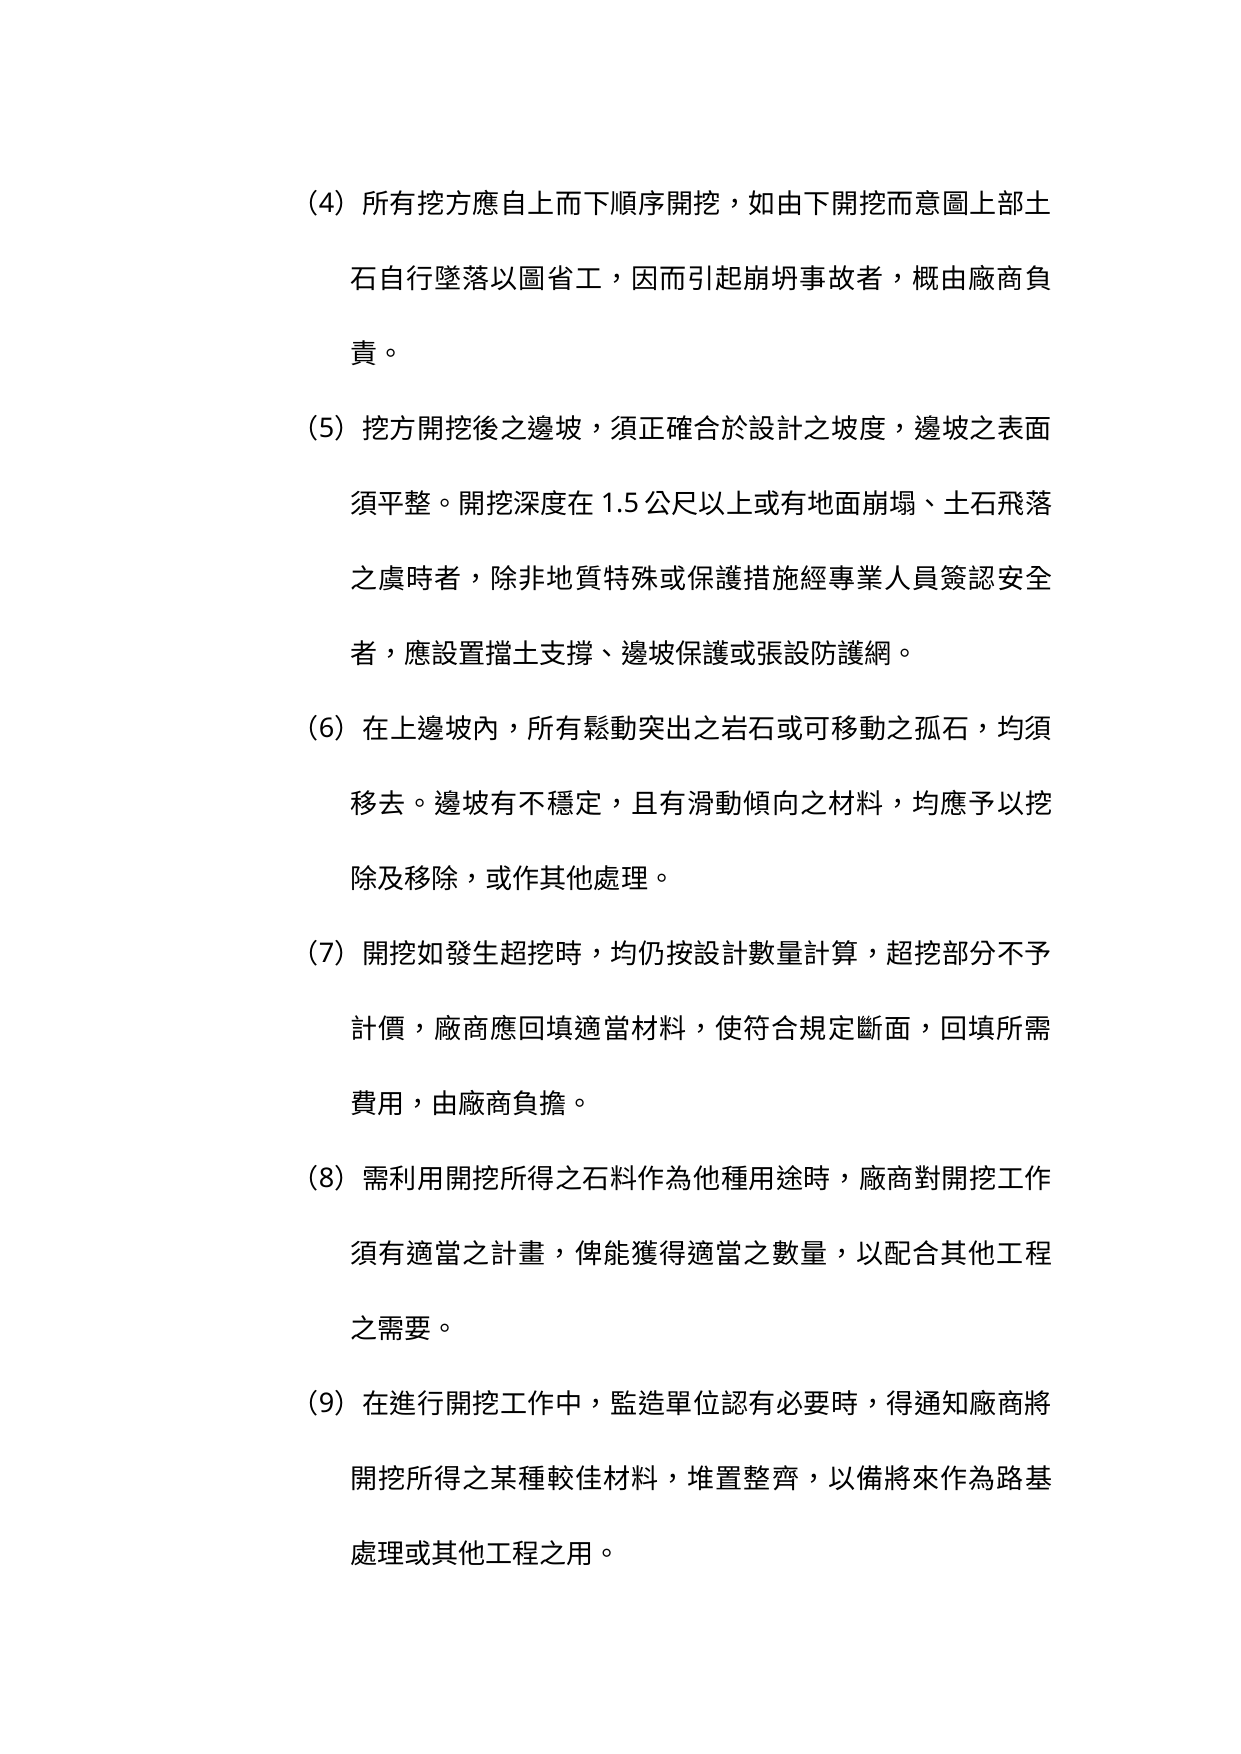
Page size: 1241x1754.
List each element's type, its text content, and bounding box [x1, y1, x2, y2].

text （7）開挖如發生超挖時，均仍按設計數量計算，超挖部分不予計價，廠商應回填適當材料，使符合規定斷面，回填所需費用，由廠商負擔。 [291, 914, 1053, 1139]
text （4）所有挖方應自上而下順序開挖，如由下開挖而意圖上部土石自行墜落以圖省工，因而引起崩坍事故者，概由廠商負責。 [291, 164, 1053, 389]
text （5）挖方開挖後之邊坡，須正確合於設計之坡度，邊坡之表面須平整。開挖深度在1.5公尺以上或有地面崩塌、土石飛落之虞時者，除非地質特殊或保護措施經專業人員簽認安全者，應設置擋土支撐、邊坡保護或張設防護網。 [291, 389, 1053, 689]
text （9）在進行開挖工作中，監造單位認有必要時，得通知廠商將開挖所得之某種較佳材料，堆置整齊，以備將來作為路基處理或其他工程之用。 [291, 1364, 1053, 1589]
text （8）需利用開挖所得之石料作為他種用途時，廠商對開挖工作須有適當之計畫，俾能獲得適當之數量，以配合其他工程之需要。 [291, 1139, 1053, 1364]
text （6）在上邊坡內，所有鬆動突出之岩石或可移動之孤石，均須移去。邊坡有不穩定，且有滑動傾向之材料，均應予以挖除及移除，或作其他處理。 [291, 689, 1053, 914]
